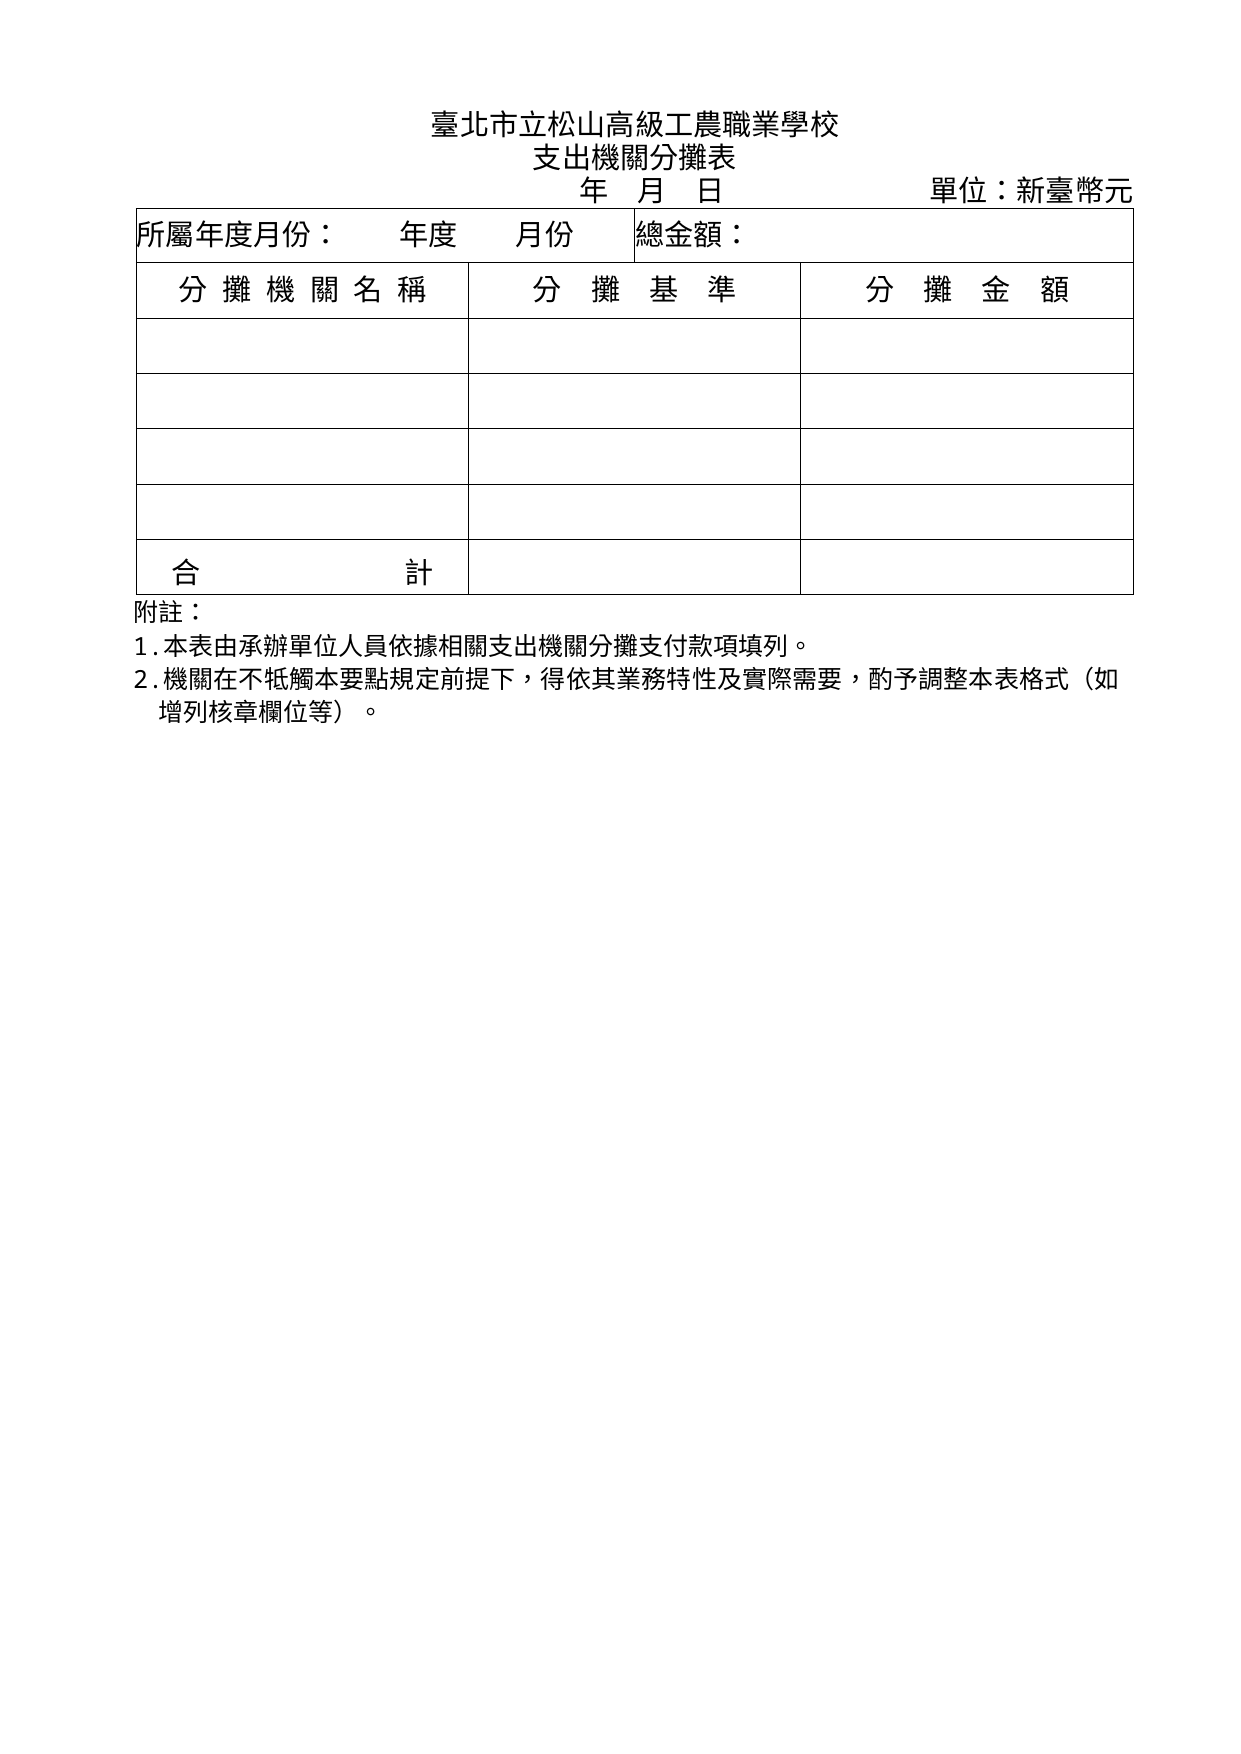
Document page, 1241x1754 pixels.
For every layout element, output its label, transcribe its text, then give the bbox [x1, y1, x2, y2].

table_cell 總金額： [635, 209, 1133, 262]
table_cell 所屬年度月份： 年度 月份 [137, 209, 634, 262]
table_cell [469, 540, 800, 594]
table_cell 合 計 [137, 540, 468, 594]
table_cell 分 攤 金 額 [801, 263, 1133, 318]
table_cell [137, 429, 468, 483]
table_cell [801, 429, 1133, 483]
table_cell [137, 374, 468, 428]
table_cell 分 攤 機 關 名 稱 [137, 263, 468, 318]
table_cell 分 攤 基 準 [469, 263, 800, 318]
text 附註： [133, 595, 1122, 628]
table_cell [137, 485, 468, 539]
table_cell [469, 429, 800, 483]
table_cell [801, 319, 1133, 373]
table_cell [469, 485, 800, 539]
text 2.機關在不牴觸本要點規定前提下，得依其業務特性及實際需要，酌予調整本表格式（如增列核章欄位等）。 [133, 662, 1122, 728]
table_cell [137, 319, 468, 373]
table_cell [801, 540, 1133, 594]
table_cell [469, 374, 800, 428]
table_cell [469, 319, 800, 373]
table_header 臺北市立松山高級工農職業學校 支出機關分攤表 年 月 日 單位：新臺幣元 [136, 63, 1133, 208]
table_cell [801, 374, 1133, 428]
text 1.本表由承辦單位人員依據相關支出機關分攤支付款項填列。 [133, 628, 1122, 662]
table_cell [801, 485, 1133, 539]
